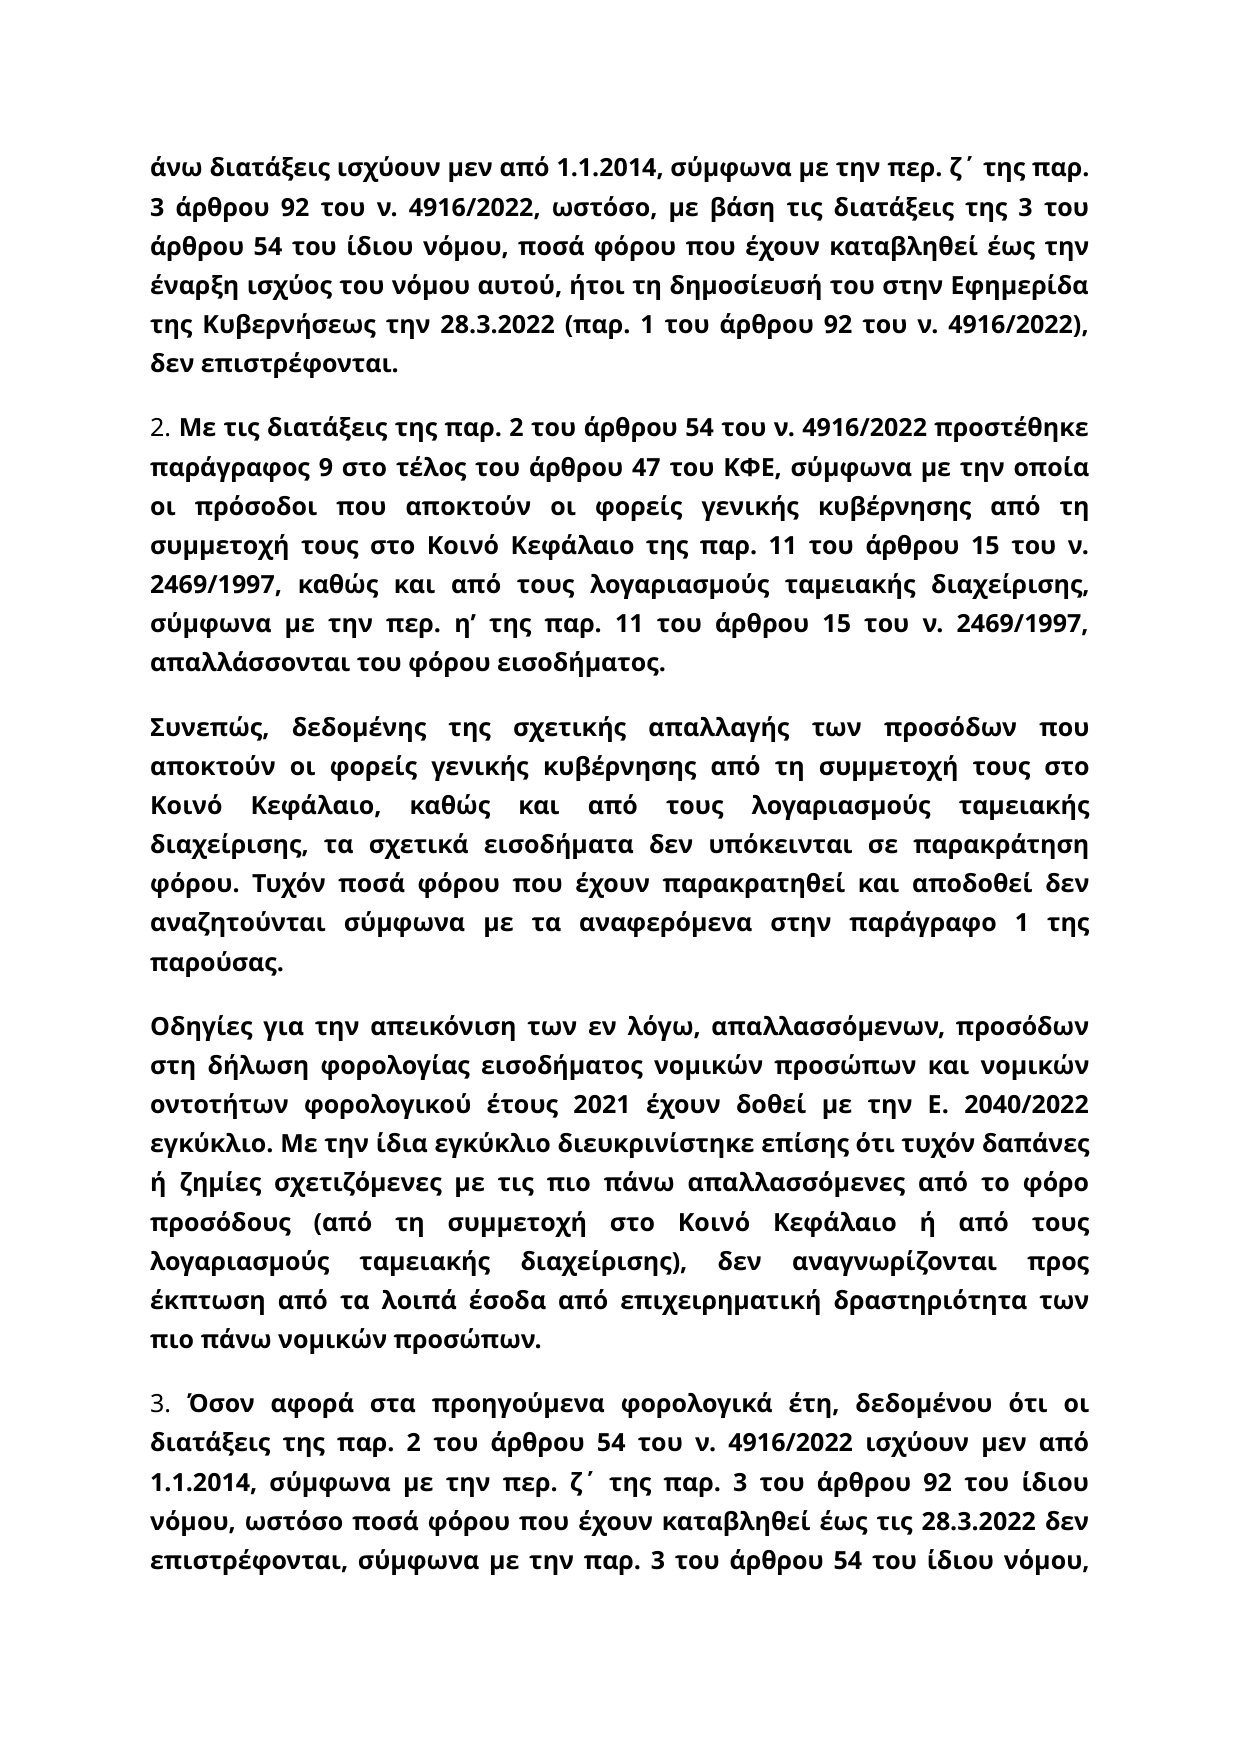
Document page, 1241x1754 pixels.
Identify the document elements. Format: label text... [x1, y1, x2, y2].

text Οδηγίες για την απεικόνιση των εν λόγω, απαλλασσόμενων, προσόδων στη δήλωση φορολογίας εισοδήματος νομικών προσώπων και νομικών οντοτήτων φορολογικού έτους 2021 έχουν δοθεί με την Ε. 2040/2022 εγκύκλιο. Με την ίδια εγκύκλιο διευκρινίστηκε επίσης ότι τυχόν δαπάνες ή ζημίες σχετιζόμενες με τις πιο πάνω απαλλασσόμενες από το φόρο προσόδους (από τη συμμετοχή στο Κοινό Κεφάλαιο ή από τους λογαριασμούς ταμειακής διαχείρισης), δεν αναγνωρίζονται προς έκπτωση από τα λοιπά έσοδα από επιχειρηματική δραστηριότητα των πιο πάνω νομικών προσώπων. [150, 1008, 1090, 1356]
text 2. Με τις διατάξεις της παρ. 2 του άρθρου 54 του ν. 4916/2022 προστέθηκε παράγραφος 9 στο τέλος του άρθρου 47 του ΚΦΕ, σύμφωνα με την οποία οι πρόσοδοι που αποκτούν οι φορείς γενικής κυβέρνησης από τη συμμετοχή τους στο Κοινό Κεφάλαιο της παρ. 11 του άρθρου 15 του ν. 2469/1997, καθώς και από τους λογαριασμούς ταμειακής διαχείρισης, σύμφωνα με την περ. η’ της παρ. 11 του άρθρου 15 του ν. 2469/1997, απαλλάσσονται του φόρου εισοδήματος. [150, 410, 1090, 679]
text Συνεπώς, δεδομένης της σχετικής απαλλαγής των προσόδων που αποκτούν οι φορείς γενικής κυβέρνησης από τη συμμετοχή τους στο Κοινό Κεφάλαιο, καθώς και από τους λογαριασμούς ταμειακής διαχείρισης, τα σχετικά εισοδήματα δεν υπόκεινται σε παρακράτηση φόρου. Τυχόν ποσά φόρου που έχουν παρακρατηθεί και αποδοθεί δεν αναζητούνται σύμφωνα με τα αναφερόμενα στην παράγραφο 1 της παρούσας. [150, 709, 1090, 978]
text 3. Όσον αφορά στα προηγούμενα φορολογικά έτη, δεδομένου ότι οι διατάξεις της παρ. 2 του άρθρου 54 του ν. 4916/2022 ισχύουν μεν από 1.1.2014, σύμφωνα με την περ. ζ΄ της παρ. 3 του άρθρου 92 του ίδιου νόμου, ωστόσο ποσά φόρου που έχουν καταβληθεί έως τις 28.3.2022 δεν επιστρέφονται, σύμφωνα με την παρ. 3 του άρθρου 54 του ίδιου νόμου, [150, 1386, 1090, 1577]
text άνω διατάξεις ισχύουν μεν από 1.1.2014, σύμφωνα με την περ. ζ΄ της παρ. 3 άρθρου 92 του ν. 4916/2022, ωστόσο, με βάση τις διατάξεις της 3 του άρθρου 54 του ίδιου νόμου, ποσά φόρου που έχουν καταβληθεί έως την έναρξη ισχύος του νόμου αυτού, ήτοι τη δημοσίευσή του στην Εφημερίδα της Κυβερνήσεως την 28.3.2022 (παρ. 1 του άρθρου 92 του ν. 4916/2022), δεν επιστρέφονται. [150, 150, 1090, 380]
